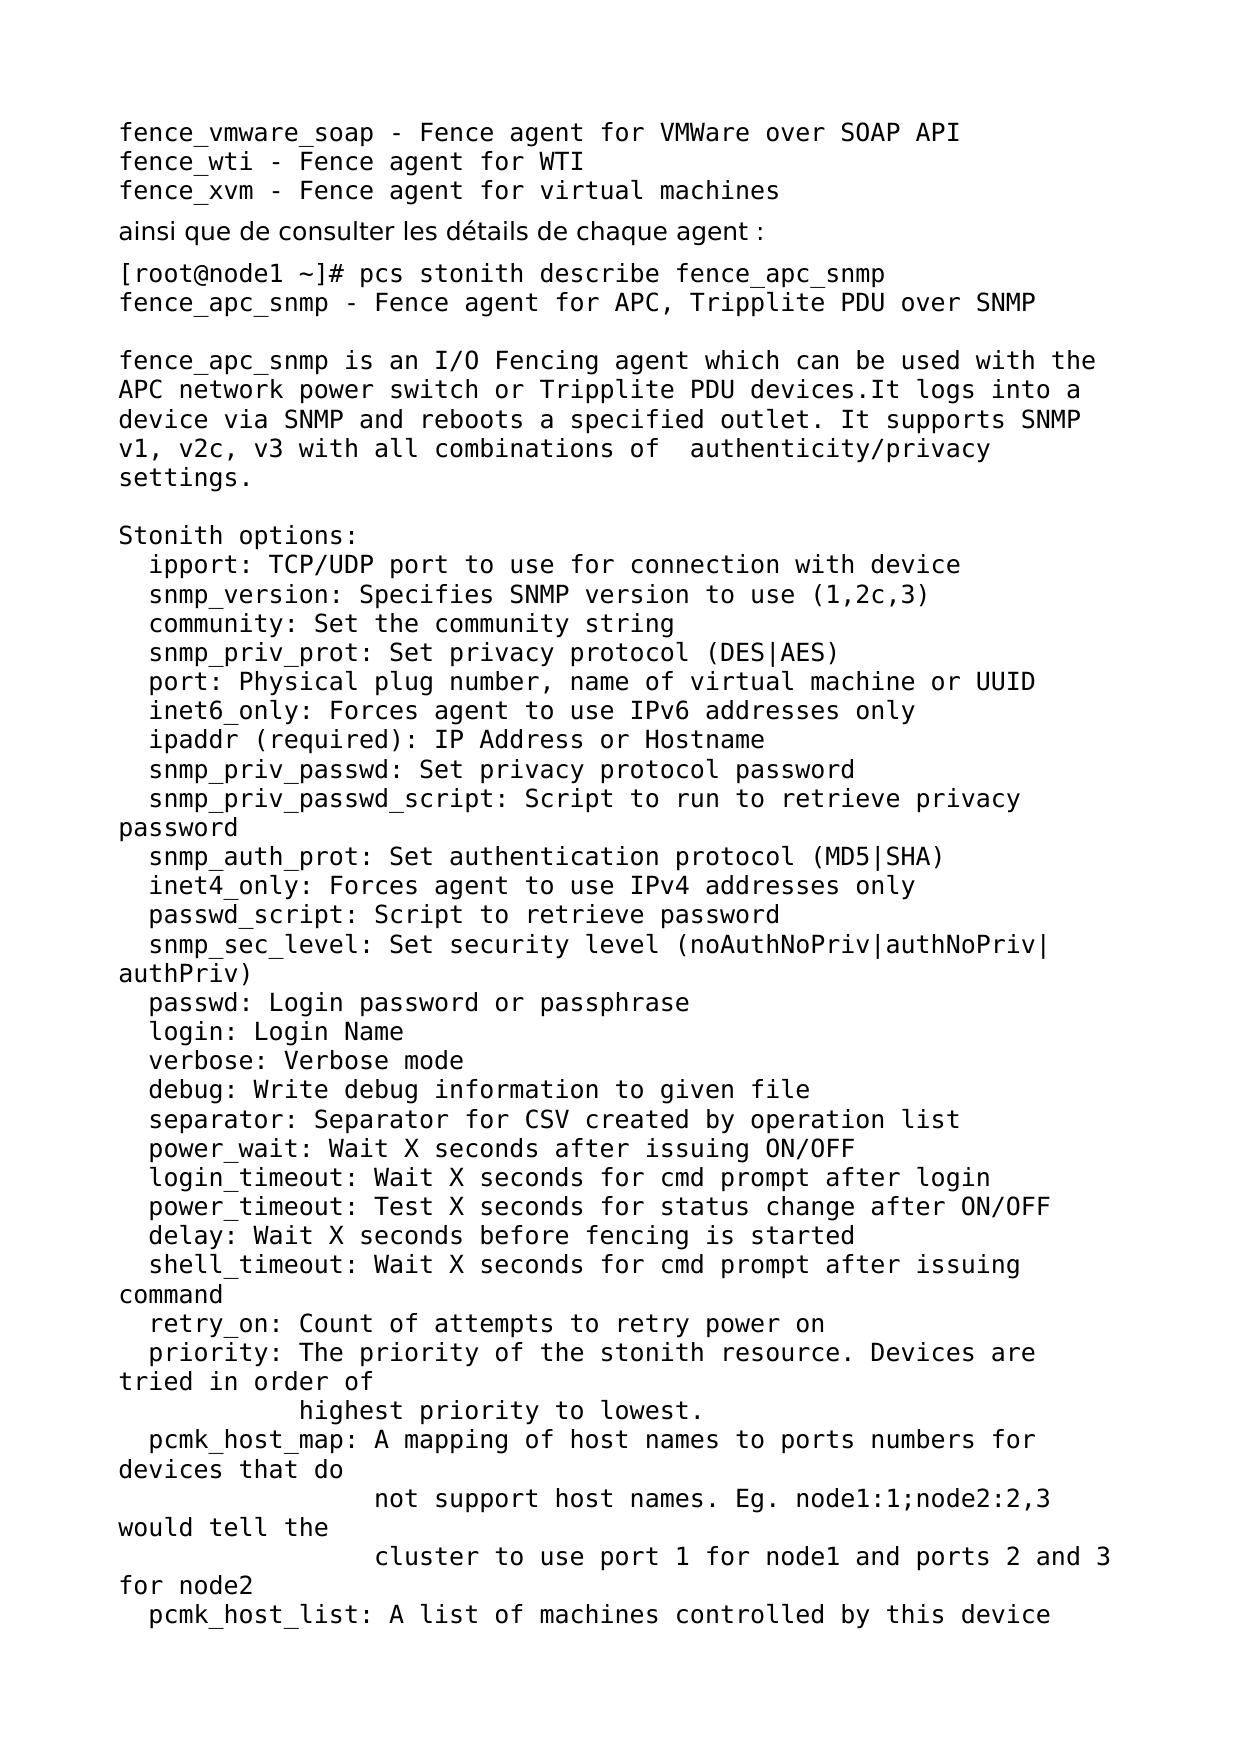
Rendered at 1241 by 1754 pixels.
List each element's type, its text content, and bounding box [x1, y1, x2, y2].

text fence_vmware_soap - Fence agent for VMWare over SOAP API fence_wti - Fence agent for WTI fence_xvm - Fence agent for virtual machines [118, 118, 1122, 206]
text ainsi que de consulter les détails de chaque agent : [118, 217, 1122, 247]
text [root@node1 ~]# pcs stonith describe fence_apc_snmp fence_apc_snmp - Fence agent for APC, Tripplite PDU over SNMP fence_apc_snmp is an I/O Fencing agent which can be used with the APC network power switch or Tripplite PDU devices.It logs into a device via SNMP and reboots a specified outlet. It supports SNMP v1, v2c, v3 with all combinations of authenticity/privacy settings. Stonith options: ipport: TCP/UDP port to use for connection with device snmp_version: Specifies SNMP version to use (1,2c,3) community: Set the community string snmp_priv_prot: Set privacy protocol (DES|AES) port: Physical plug number, name of virtual machine or UUID inet6_only: Forces agent to use IPv6 addresses only ipaddr (required): IP Address or Hostname snmp_priv_passwd: Set privacy protocol password snmp_priv_passwd_script: Script to run to retrieve privacy password snmp_auth_prot: Set authentication protocol (MD5|SHA) inet4_only: Forces agent to use IPv4 addresses only passwd_script: Script to retrieve password snmp_sec_level: Set security level (noAuthNoPriv|authNoPriv|authPriv) passwd: Login password or passphrase login: Login Name verbose: Verbose mode debug: Write debug information to given file separator: Separator for CSV created by operation list power_wait: Wait X seconds after issuing ON/OFF login_timeout: Wait X seconds for cmd prompt after login power_timeout: Test X seconds for status change after ON/OFF delay: Wait X seconds before fencing is started shell_timeout: Wait X seconds for cmd prompt after issuing command retry_on: Count of attempts to retry power on priority: The priority of the stonith resource. Devices are tried in order of highest priority to lowest. pcmk_host_map: A mapping of host names to ports numbers for devices that do not support host names. Eg. node1:1;node2:2,3 would tell the cluster to use port 1 for node1 and ports 2 and 3 for node2 pcmk_host_list: A list of machines controlled by this device [118, 259, 1122, 1630]
